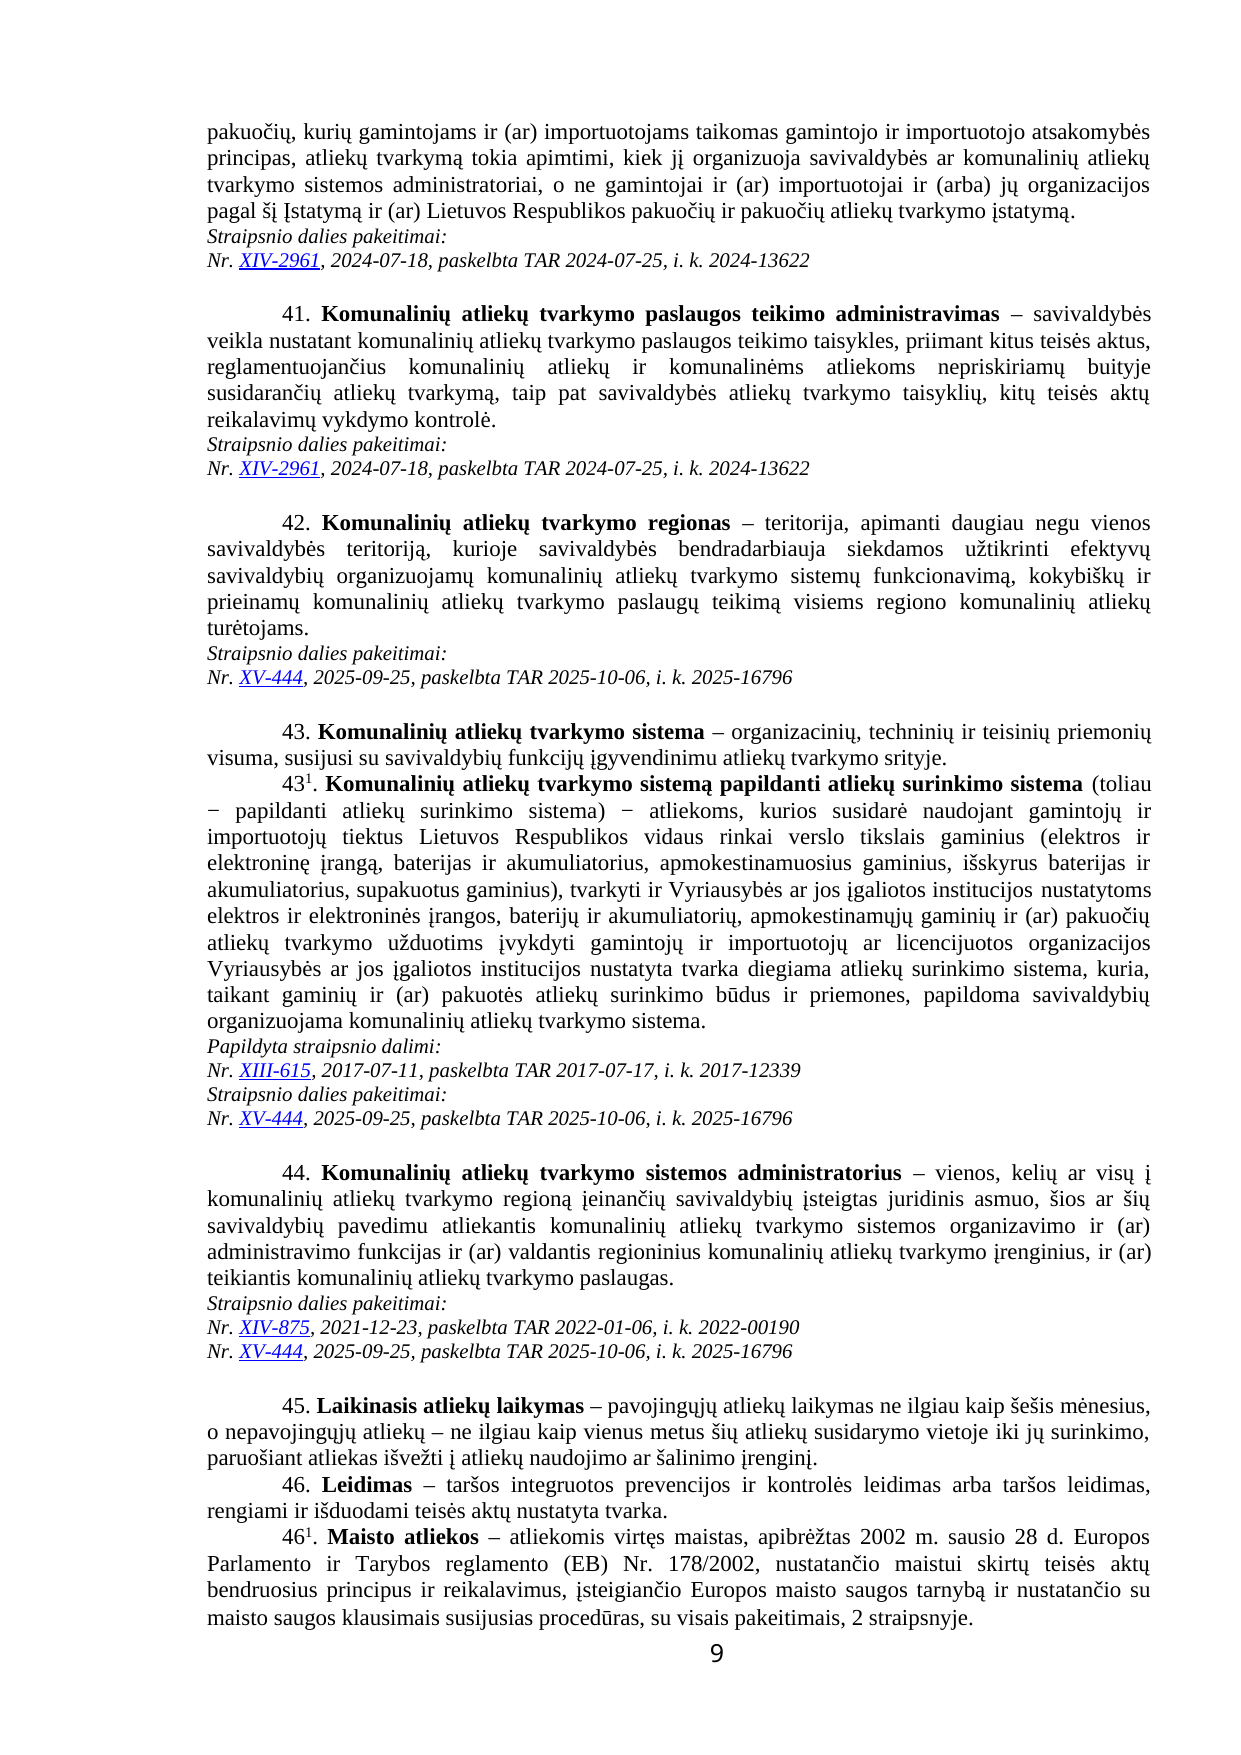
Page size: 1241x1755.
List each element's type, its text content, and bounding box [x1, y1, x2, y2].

text 44. Komunalinių atliekų tvarkymo sistemos administratorius – vienos, kelių ar visų į komunalinių atliekų tvarkymo regioną įeinančių savivaldybių įsteigtas juridinis asmuo, šios ar šių savivaldybių pavedimu atliekantis komunalinių atliekų tvarkymo sistemos organizavimo ir (ar) administravimo funkcijas ir (ar) valdantis regioninius komunalinių atliekų tvarkymo įrenginius, ir (ar) teikiantis komunalinių atliekų tvarkymo paslaugas. [207, 1159, 1152, 1291]
text Nr. XV-444, 2025-09-25, paskelbta TAR 2025-10-06, i. k. 2025-16796 [207, 665, 1152, 689]
text Nr. XIV-875, 2021-12-23, paskelbta TAR 2022-01-06, i. k. 2022-00190 [207, 1315, 1152, 1339]
text Nr. XIV-2961, 2024-07-18, paskelbta TAR 2024-07-25, i. k. 2024-13622 [207, 456, 1152, 480]
text 41. Komunalinių atliekų tvarkymo paslaugos teikimo administravimas – savivaldybės veikla nustatant komunalinių atliekų tvarkymo paslaugos teikimo taisykles, priimant kitus teisės aktus, reglamentuojančius komunalinių atliekų ir komunalinėms atliekoms nepriskiriamų buityje susidarančių atliekų tvarkymą, taip pat savivaldybės atliekų tvarkymo taisyklių, kitų teisės aktų reikalavimų vykdymo kontrolė. [207, 300, 1152, 432]
text Straipsnio dalies pakeitimai: [207, 432, 1152, 456]
text Straipsnio dalies pakeitimai: [207, 1291, 1152, 1315]
text Nr. XIV-2961, 2024-07-18, paskelbta TAR 2024-07-25, i. k. 2024-13622 [207, 248, 1152, 272]
text Nr. XV-444, 2025-09-25, paskelbta TAR 2025-10-06, i. k. 2025-16796 [207, 1106, 1152, 1130]
text 431. Komunalinių atliekų tvarkymo sistemą papildanti atliekų surinkimo sistema (toliau − papildanti atliekų surinkimo sistema) − atliekoms, kurios susidarė naudojant gamintojų ir importuotojų tiektus Lietuvos Respublikos vidaus rinkai verslo tikslais gaminius (elektros ir elektroninę įrangą, baterijas ir akumuliatorius, apmokestinamuosius gaminius, išskyrus baterijas ir akumuliatorius, supakuotus gaminius), tvarkyti ir Vyriausybės ar jos įgaliotos institucijos nustatytoms elektros ir elektroninės įrangos, baterijų ir akumuliatorių, apmokestinamųjų gaminių ir (ar) pakuočių atliekų tvarkymo užduotims įvykdyti gamintojų ir importuotojų ar licencijuotos organizacijos Vyriausybės ar jos įgaliotos institucijos nustatyta tvarka diegiama atliekų surinkimo sistema, kuria, taikant gaminių ir (ar) pakuotės atliekų surinkimo būdus ir priemones, papildoma savivaldybių organizuojama komunalinių atliekų tvarkymo sistema. [207, 770, 1152, 1034]
text Papildyta straipsnio dalimi: [207, 1034, 1152, 1058]
text 461. Maisto atliekos – atliekomis virtęs maistas, apibrėžtas 2002 m. sausio 28 d. Europos Parlamento ir Tarybos reglamento (EB) Nr. 178/2002, nustatančio maistui skirtų teisės aktų bendruosius principus ir reikalavimus, įsteigiančio Europos maisto saugos tarnybą ir nustatančio su maisto saugos klausimais susijusias procedūras, su visais pakeitimais, 2 straipsnyje. [207, 1523, 1152, 1631]
text Straipsnio dalies pakeitimai: [207, 1082, 1152, 1106]
text Straipsnio dalies pakeitimai: [207, 223, 1152, 248]
text pakuočių, kurių gamintojams ir (ar) importuotojams taikomas gamintojo ir importuotojo atsakomybės principas, atliekų tvarkymą tokia apimtimi, kiek jį organizuoja savivaldybės ar komunalinių atliekų tvarkymo sistemos administratoriai, o ne gamintojai ir (ar) importuotojai ir (arba) jų organizacijos pagal šį Įstatymą ir (ar) Lietuvos Respublikos pakuočių ir pakuočių atliekų tvarkymo įstatymą. [207, 118, 1152, 223]
text 45. Laikinasis atliekų laikymas – pavojingųjų atliekų laikymas ne ilgiau kaip šešis mėnesius, o nepavojingųjų atliekų – ne ilgiau kaip vienus metus šių atliekų susidarymo vietoje iki jų surinkimo, paruošiant atliekas išvežti į atliekų naudojimo ar šalinimo įrenginį. [207, 1392, 1152, 1471]
text Straipsnio dalies pakeitimai: [207, 641, 1152, 665]
text Nr. XIII-615, 2017-07-11, paskelbta TAR 2017-07-17, i. k. 2017-12339 [207, 1058, 1152, 1082]
text 42. Komunalinių atliekų tvarkymo regionas – teritorija, apimanti daugiau negu vienos savivaldybės teritoriją, kurioje savivaldybės bendradarbiauja siekdamos užtikrinti efektyvų savivaldybių organizuojamų komunalinių atliekų tvarkymo sistemų funkcionavimą, kokybiškų ir prieinamų komunalinių atliekų tvarkymo paslaugų teikimą visiems regiono komunalinių atliekų turėtojams. [207, 509, 1152, 641]
text Nr. XV-444, 2025-09-25, paskelbta TAR 2025-10-06, i. k. 2025-16796 [207, 1339, 1152, 1363]
text 43. Komunalinių atliekų tvarkymo sistema – organizacinių, techninių ir teisinių priemonių visuma, susijusi su savivaldybių funkcijų įgyvendinimu atliekų tvarkymo srityje. [207, 718, 1152, 770]
text 46. Leidimas – taršos integruotos prevencijos ir kontrolės leidimas arba taršos leidimas, rengiami ir išduodami teisės aktų nustatyta tvarka. [207, 1471, 1152, 1523]
